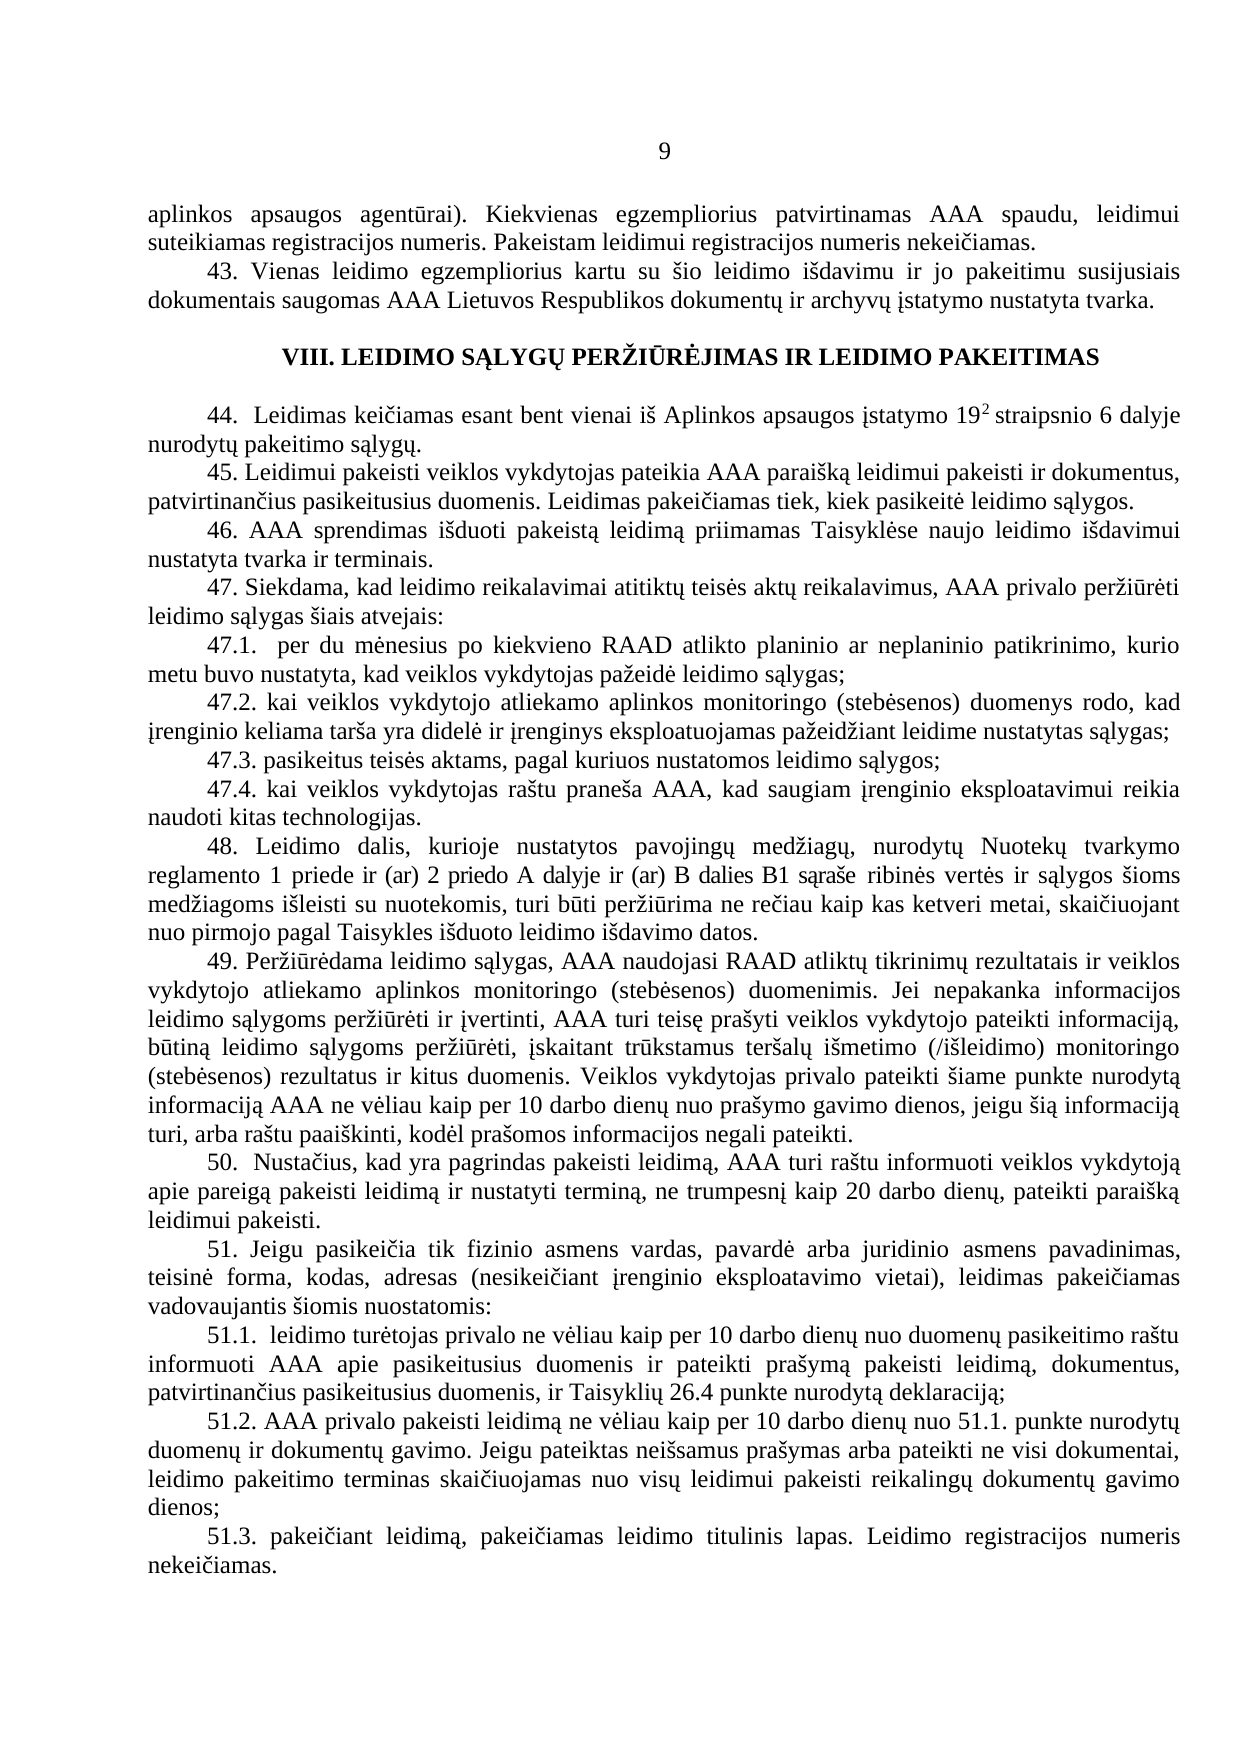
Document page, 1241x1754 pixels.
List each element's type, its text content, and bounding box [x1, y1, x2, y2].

text 47.2. kai veiklos vykdytojo atliekamo aplinkos monitoringo (stebėsenos) duomenys rodo, kad įrenginio keliama tarša yra didelė ir įrenginys eksploatuojamas pažeidžiant leidime nustatytas sąlygas; [148, 687, 1181, 745]
text 46. AAA sprendimas išduoti pakeistą leidimą priimamas Taisyklėse naujo leidimo išdavimui nustatyta tvarka ir terminais. [148, 515, 1181, 572]
text 49. Peržiūrėdama leidimo sąlygas, AAA naudojasi RAAD atliktų tikrinimų rezultatais ir veiklos vykdytojo atliekamo aplinkos monitoringo (stebėsenos) duomenimis. Jei nepakanka informacijos leidimo sąlygoms peržiūrėti ir įvertinti, AAA turi teisę prašyti veiklos vykdytojo pateikti informaciją, būtiną leidimo sąlygoms peržiūrėti, įskaitant trūkstamus teršalų išmetimo (/išleidimo) monitoringo (stebėsenos) rezultatus ir kitus duomenis. Veiklos vykdytojas privalo pateikti šiame punkte nurodytą informaciją AAA ne vėliau kaip per 10 darbo dienų nuo prašymo gavimo dienos, jeigu šią informaciją turi, arba raštu paaiškinti, kodėl prašomos informacijos negali pateikti. [148, 946, 1181, 1147]
text aplinkos apsaugos agentūrai). Kiekvienas egzempliorius patvirtinamas AAA spaudu, leidimui suteikiamas registracijos numeris. Pakeistam leidimui registracijos numeris nekeičiamas. [148, 199, 1181, 256]
text 47.4. kai veiklos vykdytojas raštu praneša AAA, kad saugiam įrenginio eksploatavimui reikia naudoti kitas technologijas. [148, 774, 1181, 831]
text 45. Leidimui pakeisti veiklos vykdytojas pateikia AAA paraišką leidimui pakeisti ir dokumentus, patvirtinančius pasikeitusius duomenis. Leidimas pakeičiamas tiek, kiek pasikeitė leidimo sąlygos. [148, 457, 1181, 515]
text 47. Siekdama, kad leidimo reikalavimai atitiktų teisės aktų reikalavimus, AAA privalo peržiūrėti leidimo sąlygas šiais atvejais: [148, 572, 1181, 630]
text 51.2. AAA privalo pakeisti leidimą ne vėliau kaip per 10 darbo dienų nuo 51.1. punkte nurodytų duomenų ir dokumentų gavimo. Jeigu pateiktas neišsamus prašymas arba pateikti ne visi dokumentai, leidimo pakeitimo terminas skaičiuojamas nuo visų leidimui pakeisti reikalingų dokumentų gavimo dienos; [148, 1406, 1181, 1521]
text 51. Jeigu pasikeičia tik fizinio asmens vardas, pavardė arba juridinio asmens pavadinimas, teisinė forma, kodas, adresas (nesikeičiant įrenginio eksploatavimo vietai), leidimas pakeičiamas vadovaujantis šiomis nuostatomis: [148, 1234, 1181, 1320]
text 47.1. per du mėnesius po kiekvieno RAAD atlikto planinio ar neplaninio patikrinimo, kurio metu buvo nustatyta, kad veiklos vykdytojas pažeidė leidimo sąlygas; [148, 630, 1181, 687]
text 51.1. leidimo turėtojas privalo ne vėliau kaip per 10 darbo dienų nuo duomenų pasikeitimo raštu informuoti AAA apie pasikeitusius duomenis ir pateikti prašymą pakeisti leidimą, dokumentus, patvirtinančius pasikeitusius duomenis, ir Taisyklių 26.4 punkte nurodytą deklaraciją; [148, 1320, 1181, 1406]
text VIII. LEIDIMO SĄLYGŲ PERŽIŪRĖJIMAS IR LEIDIMO PAKEITIMAS [148, 342, 1181, 371]
text 50. Nustačius, kad yra pagrindas pakeisti leidimą, AAA turi raštu informuoti veiklos vykdytoją apie pareigą pakeisti leidimą ir nustatyti terminą, ne trumpesnį kaip 20 darbo dienų, pateikti paraišką leidimui pakeisti. [148, 1147, 1181, 1234]
text 47.3. pasikeitus teisės aktams, pagal kuriuos nustatomos leidimo sąlygos; [148, 745, 1181, 774]
text 51.3. pakeičiant leidimą, pakeičiamas leidimo titulinis lapas. Leidimo registracijos numeris nekeičiamas. [148, 1521, 1181, 1579]
text 44. Leidimas keičiamas esant bent vienai iš Aplinkos apsaugos įstatymo 192 straipsnio 6 dalyje nurodytų pakeitimo sąlygų. [148, 400, 1181, 457]
text 43. Vienas leidimo egzempliorius kartu su šio leidimo išdavimu ir jo pakeitimu susijusiais dokumentais saugomas AAA Lietuvos Respublikos dokumentų ir archyvų įstatymo nustatyta tvarka. [148, 256, 1181, 314]
text 48. Leidimo dalis, kurioje nustatytos pavojingų medžiagų, nurodytų Nuotekų tvarkymo reglamento 1 priede ir (ar) 2 priedo A dalyje ir (ar) B dalies B1 sąraše ribinės vertės ir sąlygos šioms medžiagoms išleisti su nuotekomis, turi būti peržiūrima ne rečiau kaip kas ketveri metai, skaičiuojant nuo pirmojo pagal Taisykles išduoto leidimo išdavimo datos. [148, 831, 1181, 946]
